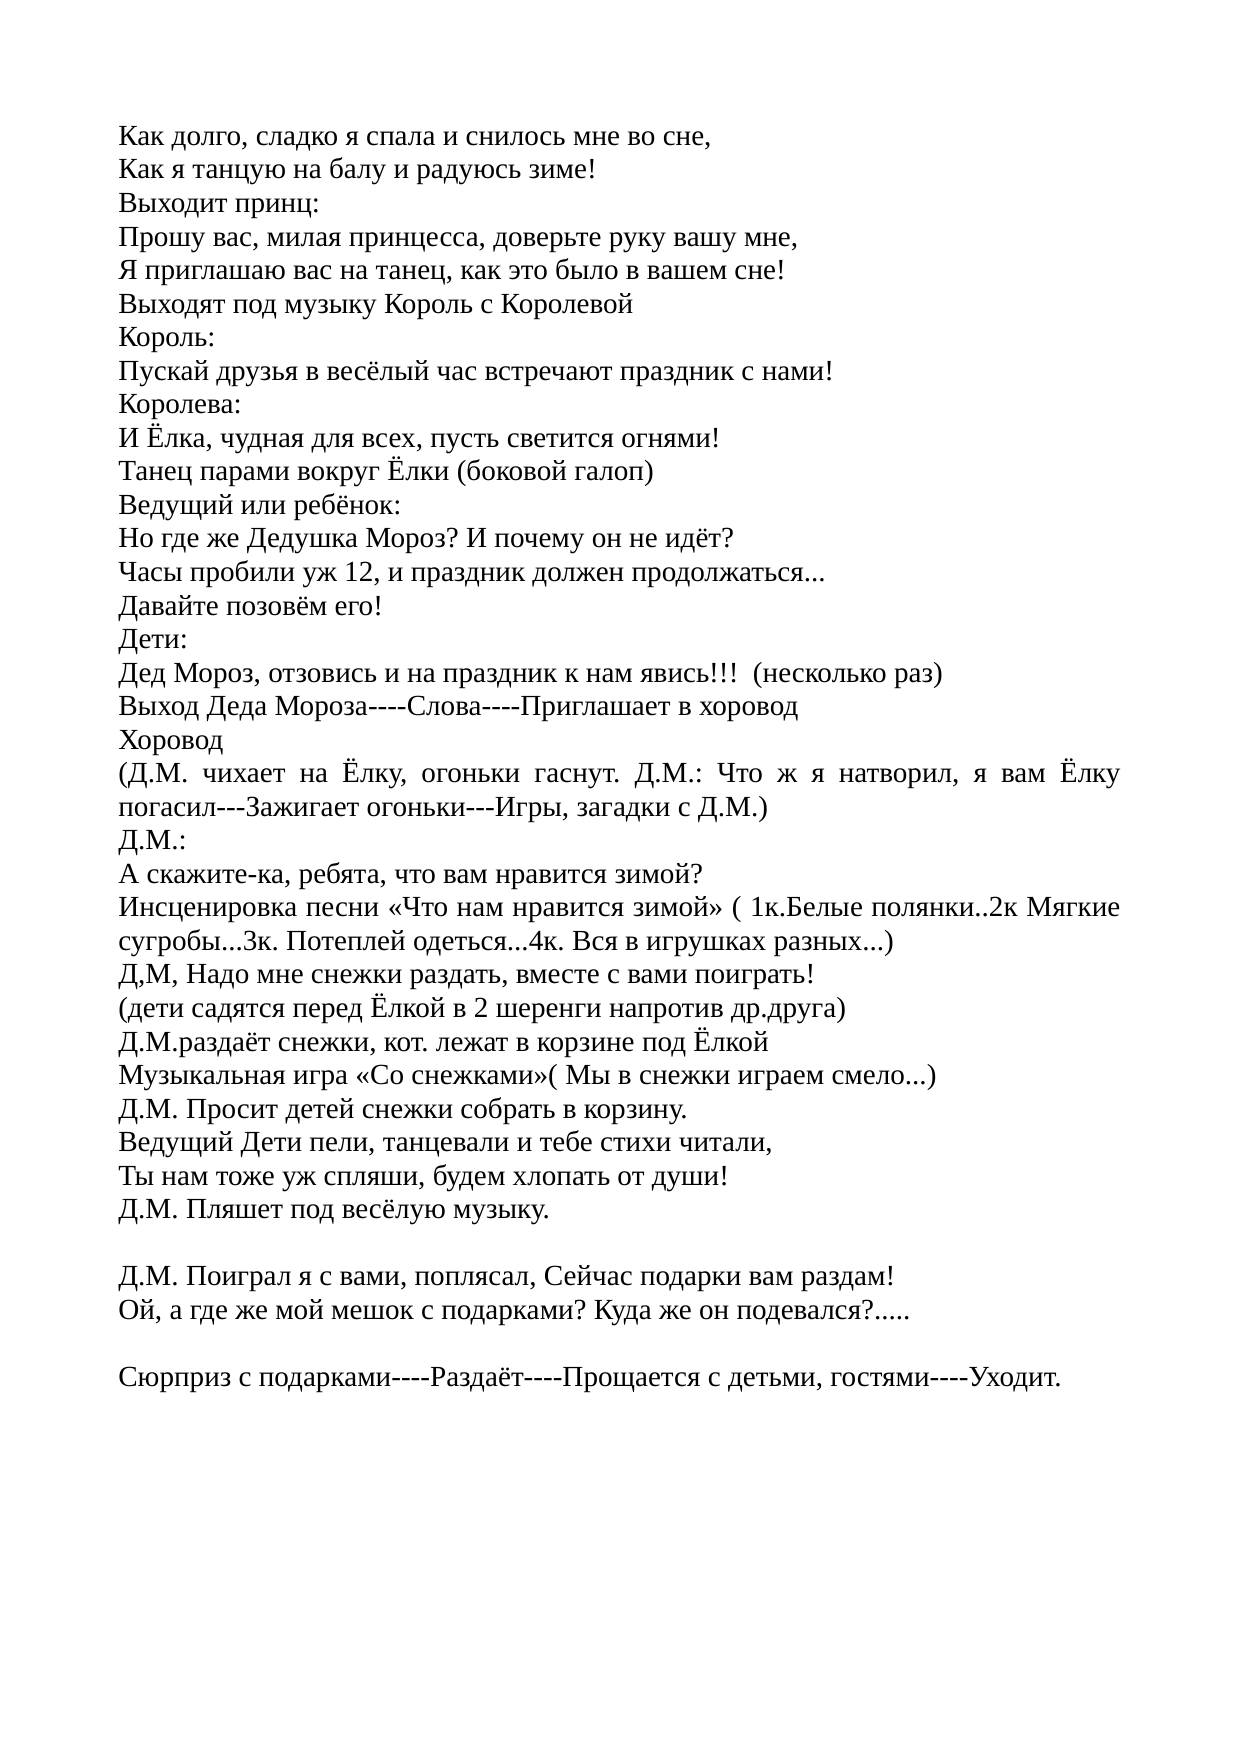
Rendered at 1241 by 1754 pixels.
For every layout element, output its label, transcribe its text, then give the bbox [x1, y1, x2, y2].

text А скажите-ка, ребята, что вам нравится зимой? [118, 856, 1122, 889]
text Часы пробили уж 12, и праздник должен продолжаться... [118, 554, 1122, 588]
text И Ёлка, чудная для всех, пусть светится огнями! [118, 420, 1122, 453]
text Дед Мороз, отзовись и на праздник к нам явись!!! (несколько раз) [118, 655, 1122, 688]
text Сюрприз с подарками----Раздаёт----Прощается с детьми, гостями----Уходит. [118, 1359, 1122, 1393]
text Давайте позовём его! [118, 588, 1122, 621]
text Выходит принц: [118, 185, 1122, 219]
text Дети: [118, 621, 1122, 655]
text Д.М.: [118, 822, 1122, 856]
text (Д.М. чихает на Ёлку, огоньки гаснут. Д.М.: Что ж я натворил, я вам Ёлку погасил---Зажигает огоньки---Игры, загадки с Д.М.) [118, 755, 1122, 822]
text Ведущий Дети пели, танцевали и тебе стихи читали, [118, 1124, 1122, 1158]
text Ой, а где же мой мешок с подарками? Куда же он подевался?..... [118, 1292, 1122, 1326]
text Хоровод [118, 722, 1122, 755]
text Д.М. Поиграл я с вами, поплясал, Сейчас подарки вам раздам! [118, 1258, 1122, 1292]
text Музыкальная игра «Со снежками»( Мы в снежки играем смело...) [118, 1057, 1122, 1091]
text Прошу вас, милая принцесса, доверьте руку вашу мне, [118, 219, 1122, 252]
text Как долго, сладко я спала и снилось мне во сне, [118, 118, 1122, 152]
text Д.М.раздаёт снежки, кот. лежат в корзине под Ёлкой [118, 1024, 1122, 1057]
text Танец парами вокруг Ёлки (боковой галоп) [118, 453, 1122, 487]
text Но где же Дедушка Мороз? И почему он не идёт? [118, 521, 1122, 554]
text Д,М, Надо мне снежки раздать, вместе с вами поиграть! [118, 957, 1122, 990]
text Д.М. Просит детей снежки собрать в корзину. [118, 1091, 1122, 1124]
text Выход Деда Мороза----Слова----Приглашает в хоровод [118, 688, 1122, 722]
text Как я танцую на балу и радуюсь зиме! [118, 152, 1122, 185]
text Я приглашаю вас на танец, как это было в вашем сне! [118, 252, 1122, 286]
text Ты нам тоже уж спляши, будем хлопать от души! [118, 1158, 1122, 1191]
text (дети садятся перед Ёлкой в 2 шеренги напротив др.друга) [118, 990, 1122, 1024]
text Ведущий или ребёнок: [118, 487, 1122, 521]
text Король: [118, 319, 1122, 353]
text Выходят под музыку Король с Королевой [118, 286, 1122, 319]
text Инсценировка песни «Что нам нравится зимой» ( 1к.Белые полянки..2к Мягкие сугробы...3к. Потеплей одеться...4к. Вся в игрушках разных...) [118, 889, 1122, 957]
text Д.М. Пляшет под весёлую музыку. [118, 1191, 1122, 1225]
text Пускай друзья в весёлый час встречают праздник с нами! [118, 353, 1122, 386]
text Королева: [118, 386, 1122, 420]
